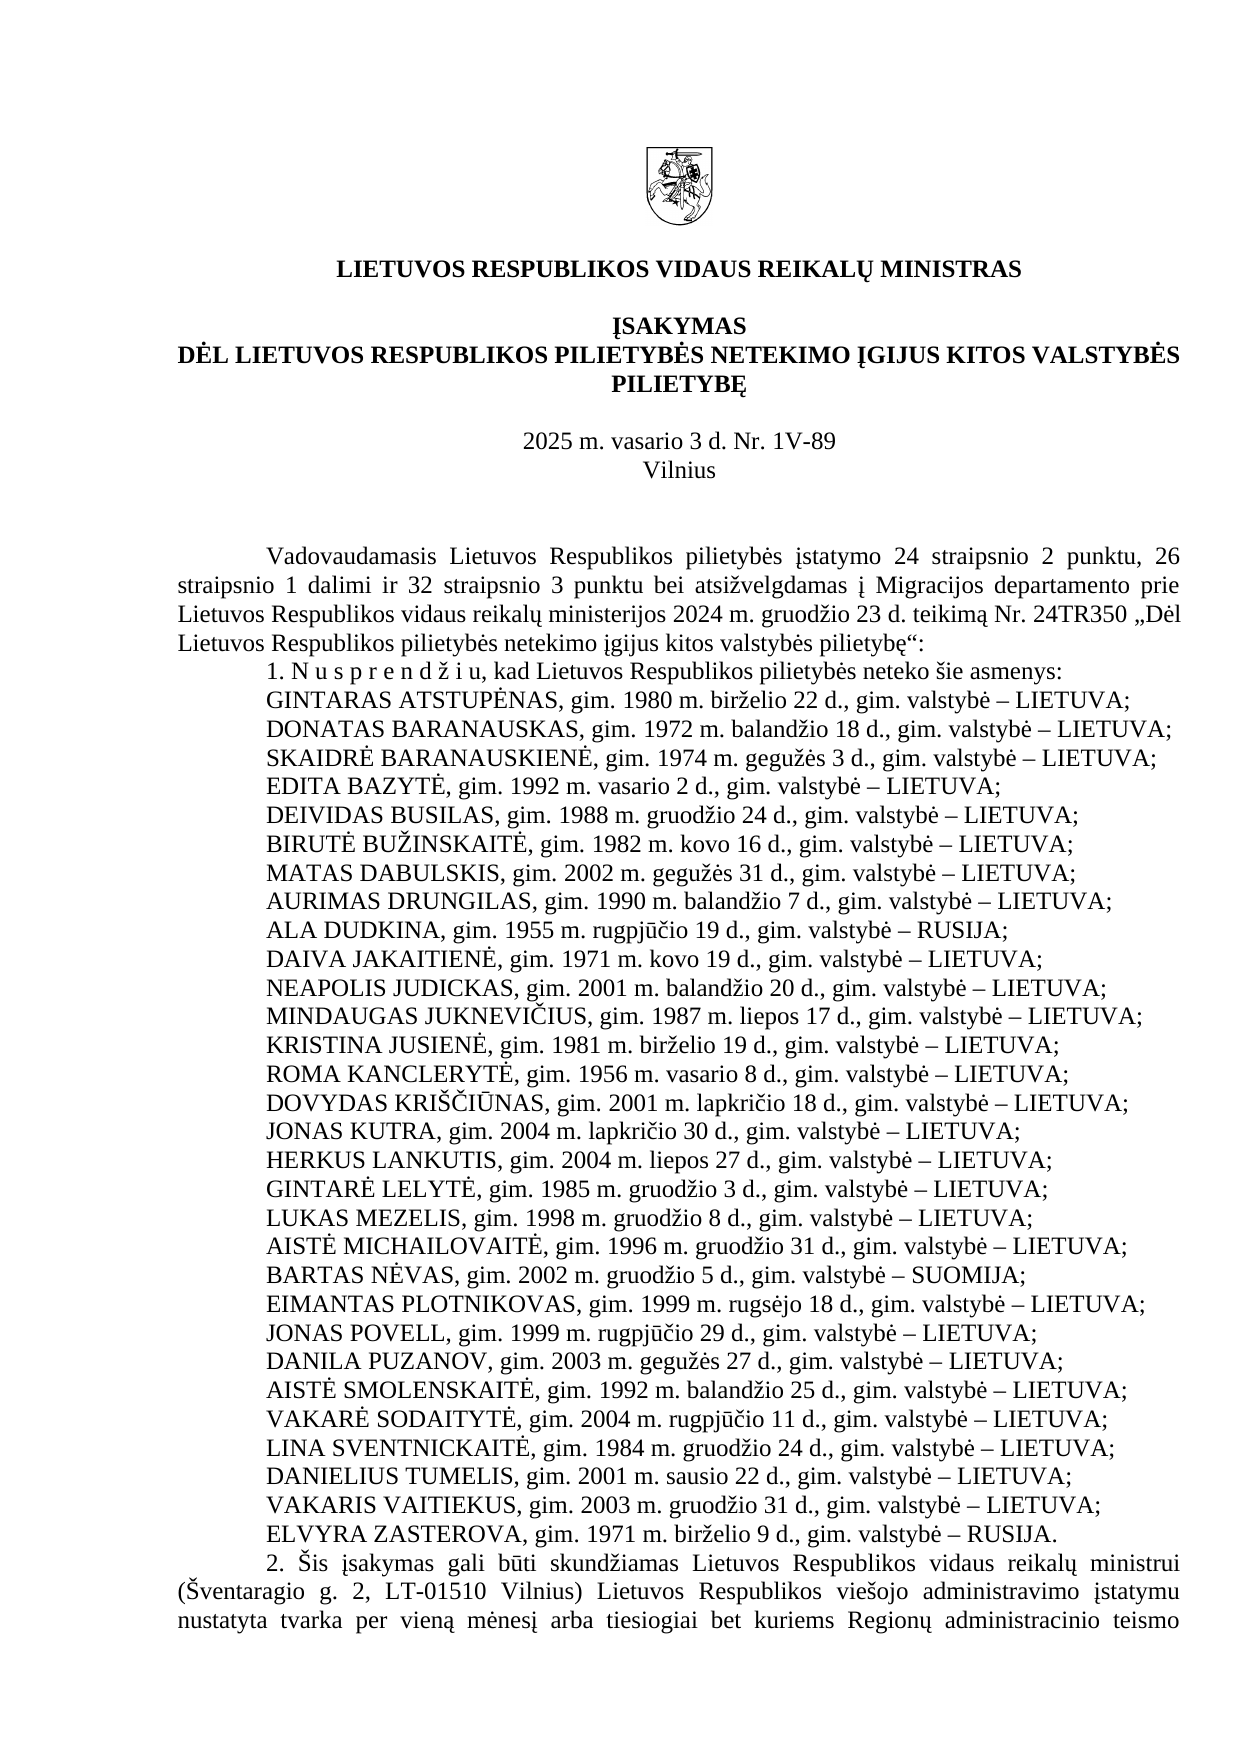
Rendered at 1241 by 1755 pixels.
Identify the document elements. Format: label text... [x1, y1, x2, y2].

text MATAS DABULSKIS, gim. 2002 m. gegužės 31 d., gim. valstybė – LIETUVA; [266, 858, 1181, 886]
text ĮSAKYMAS [177, 311, 1181, 340]
text KRISTINA JUSIENĖ, gim. 1981 m. birželio 19 d., gim. valstybė – LIETUVA; [266, 1030, 1181, 1059]
text BIRUTĖ BUŽINSKAITĖ, gim. 1982 m. kovo 16 d., gim. valstybė – LIETUVA; [266, 829, 1181, 858]
text DANIELIUS TUMELIS, gim. 2001 m. sausio 22 d., gim. valstybė – LIETUVA; [266, 1461, 1181, 1490]
text AURIMAS DRUNGILAS, gim. 1990 m. balandžio 7 d., gim. valstybė – LIETUVA; [266, 886, 1181, 915]
text Vadovaudamasis Lietuvos Respublikos pilietybės įstatymo 24 straipsnio 2 punktu, 26 straipsnio 1 dalimi ir 32 straipsnio 3 punktu bei atsižvelgdamas į Migracijos departamento prie Lietuvos Respublikos vidaus reikalų ministerijos 2024 m. gruodžio 23 d. teikimą Nr. 24TR350 „Dėl Lietuvos Respublikos pilietybės netekimo įgijus kitos valstybės pilietybę“: [177, 541, 1181, 656]
text ROMA KANCLERYTĖ, gim. 1956 m. vasario 8 d., gim. valstybė – LIETUVA; [266, 1059, 1181, 1088]
text DANILA PUZANOV, gim. 2003 m. gegužės 27 d., gim. valstybė – LIETUVA; [266, 1346, 1181, 1375]
text DĖL LIETUVOS RESPUBLIKOS PILIETYBĖS NETEKIMO ĮGIJUS KITOS VALSTYBĖS PILIETYBĘ [177, 340, 1181, 398]
text DAIVA JAKAITIENĖ, gim. 1971 m. kovo 19 d., gim. valstybė – LIETUVA; [266, 944, 1181, 973]
text NEAPOLIS JUDICKAS, gim. 2001 m. balandžio 20 d., gim. valstybė – LIETUVA; [266, 973, 1181, 1001]
text DOVYDAS KRIŠČIŪNAS, gim. 2001 m. lapkričio 18 d., gim. valstybė – LIETUVA; [266, 1088, 1181, 1116]
text GINTARĖ LELYTĖ, gim. 1985 m. gruodžio 3 d., gim. valstybė – LIETUVA; [266, 1174, 1181, 1203]
text SKAIDRĖ BARANAUSKIENĖ, gim. 1974 m. gegužės 3 d., gim. valstybė – LIETUVA; [266, 743, 1181, 771]
text BARTAS NĖVAS, gim. 2002 m. gruodžio 5 d., gim. valstybė – SUOMIJA; [266, 1260, 1181, 1289]
text JONAS KUTRA, gim. 2004 m. lapkričio 30 d., gim. valstybė – LIETUVA; [266, 1116, 1181, 1145]
text 1. N u s p r e n d ž i u, kad Lietuvos Respublikos pilietybės neteko šie asmenys: [266, 656, 1181, 685]
text LUKAS MEZELIS, gim. 1998 m. gruodžio 8 d., gim. valstybė – LIETUVA; [266, 1203, 1181, 1231]
text GINTARAS ATSTUPĖNAS, gim. 1980 m. birželio 22 d., gim. valstybė – LIETUVA; [266, 685, 1181, 714]
text Vilnius [177, 455, 1181, 484]
text LINA SVENTNICKAITĖ, gim. 1984 m. gruodžio 24 d., gim. valstybė – LIETUVA; [266, 1433, 1181, 1461]
text ELVYRA ZASTEROVA, gim. 1971 m. birželio 9 d., gim. valstybė – RUSIJA. [266, 1519, 1181, 1548]
text EDITA BAZYTĖ, gim. 1992 m. vasario 2 d., gim. valstybė – LIETUVA; [266, 771, 1181, 800]
text ALA DUDKINA, gim. 1955 m. rugpjūčio 19 d., gim. valstybė – RUSIJA; [266, 915, 1181, 944]
text JONAS POVELL, gim. 1999 m. rugpjūčio 29 d., gim. valstybė – LIETUVA; [266, 1318, 1181, 1346]
text AISTĖ MICHAILOVAITĖ, gim. 1996 m. gruodžio 31 d., gim. valstybė – LIETUVA; [266, 1231, 1181, 1260]
text DONATAS BARANAUSKAS, gim. 1972 m. balandžio 18 d., gim. valstybė – LIETUVA; [266, 714, 1181, 743]
text AISTĖ SMOLENSKAITĖ, gim. 1992 m. balandžio 25 d., gim. valstybė – LIETUVA; [266, 1375, 1181, 1404]
text MINDAUGAS JUKNEVIČIUS, gim. 1987 m. liepos 17 d., gim. valstybė – LIETUVA; [266, 1001, 1181, 1030]
text VAKARĖ SODAITYTĖ, gim. 2004 m. rugpjūčio 11 d., gim. valstybė – LIETUVA; [266, 1404, 1181, 1433]
text VAKARIS VAITIEKUS, gim. 2003 m. gruodžio 31 d., gim. valstybė – LIETUVA; [266, 1490, 1181, 1519]
text 2025 m. vasario 3 d. Nr. 1V-89 [177, 426, 1181, 455]
text 2. Šis įsakymas gali būti skundžiamas Lietuvos Respublikos vidaus reikalų ministrui (Šventaragio g. 2, LT-01510 Vilnius) Lietuvos Respublikos viešojo administravimo įstatymu nustatyta tvarka per vieną mėnesį arba tiesiogiai bet kuriems Regionų administracinio teismo [177, 1548, 1181, 1634]
text LIETUVOS RESPUBLIKOS VIDAUS REIKALŲ MINISTRAS [177, 254, 1181, 283]
text EIMANTAS PLOTNIKOVAS, gim. 1999 m. rugsėjo 18 d., gim. valstybė – LIETUVA; [266, 1289, 1181, 1318]
text DEIVIDAS BUSILAS, gim. 1988 m. gruodžio 24 d., gim. valstybė – LIETUVA; [266, 800, 1181, 829]
text HERKUS LANKUTIS, gim. 2004 m. liepos 27 d., gim. valstybė – LIETUVA; [266, 1145, 1181, 1174]
